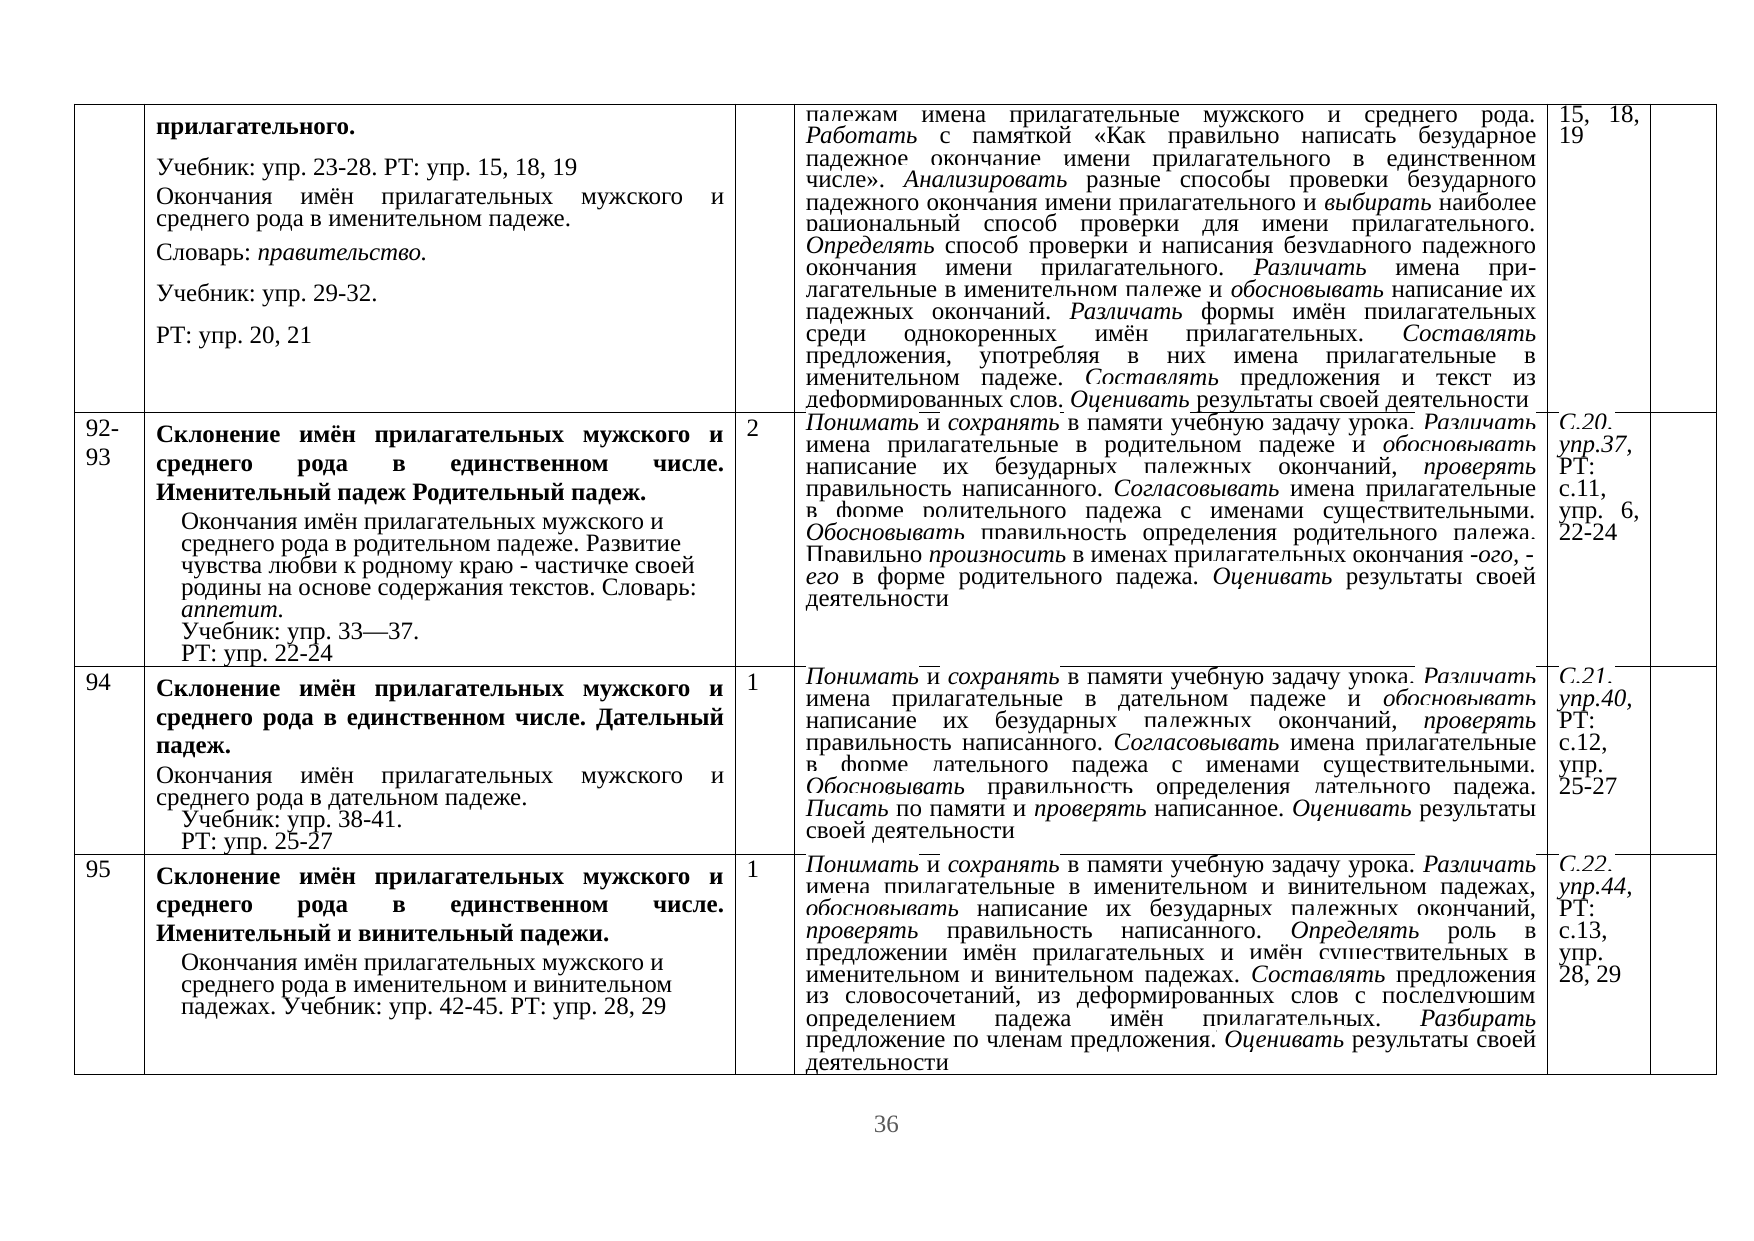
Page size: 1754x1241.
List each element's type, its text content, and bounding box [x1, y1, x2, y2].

table_cell С.21, упр.40, РТ: с.12, упр. 25-27 [1548, 667, 1650, 853]
table_cell Понимать и сохранять в памяти учебную задачу урока. Различать имена прилага­тельные в дательном падеже и обосно­вывать написание их безударных падеж­ных окончаний, проверять правильность написанного. Согласовывать имена при­лагательные в форме дательного падежа с именами существительными. Обосновы­вать правильность определения дательно­го падежа. Писать по памяти и проверять написанное. Оценивать результаты своей деятельности [795, 667, 1547, 853]
table_cell 2 [736, 413, 794, 666]
table_cell Склонение имён прилагательных мужского и среднего рода в един­ственном числе. Дательный падеж. Окончания имён прилагательных муж­ского и среднего рода в дательном па­деже. Учебник: упр. 38-41. РТ: упр. 25-27 [145, 667, 735, 853]
table_cell [736, 105, 794, 412]
table_cell 92-93 [75, 413, 144, 666]
table_cell [1651, 667, 1716, 853]
table_cell Склонение имён прилагательных мужского и среднего рода в един­ственном числе. Именительный и винительный падежи. Окончания имён прилагательных муж­ского и среднего рода в именительном и винительном падежах. Учебник: упр. 42-45. РТ: упр. 28, 29 [145, 855, 735, 1074]
table_cell Понимать и сохранять в памяти учебную задачу урока. Различать имена прилага­тельные в родительном падеже и обосно­вывать написание их безударных падеж­ных окончаний, проверять правильность написанного. Согласовывать имена прила­гательные в форме родительного падежа с именами существительными. Обосно­вывать правильность определения роди­тельного падежа. Правильно произносить в именах прилагательных окончания -ого, -его в форме родительного падежа. Оце­нивать результаты своей деятельности [795, 413, 1547, 666]
table_cell прилагательного. Учебник: упр. 23-28. РТ: упр. 15, 18, 19 Окончания имён прилагательных муж­ского и среднего рода в именительном падеже. Словарь: правительство. Учебник: упр. 29-32. РТ: упр. 20, 21 [145, 105, 735, 412]
table_cell Склонение имён прилагательных мужского и среднего рода в един­ственном числе. Именительный падеж Родительный па­деж. Окончания имён прилагательных муж­ского и среднего рода в родительном падеже. Развитие чувства любви к род­ному краю - частичке своей родины на основе содержания текстов. Словарь: аппетит. Учебник: упр. 33—37. РТ: упр. 22-24 [145, 413, 735, 666]
table_cell С.20, упр.37, РТ: с.11, упр. 6, 22-24 [1548, 413, 1650, 666]
table_cell [75, 105, 144, 412]
table_cell [1651, 105, 1716, 412]
table_cell 95 [75, 855, 144, 1074]
table_cell [1651, 413, 1716, 666]
table_cell 1 [736, 855, 794, 1074]
table_cell 1 [736, 667, 794, 853]
table_cell [1651, 855, 1716, 1074]
table_cell С.22, упр.44, РТ: с.13, упр. 28, 29 [1548, 855, 1650, 1074]
table_cell 15, 18, 19 [1548, 105, 1650, 412]
table_cell 94 [75, 667, 144, 853]
